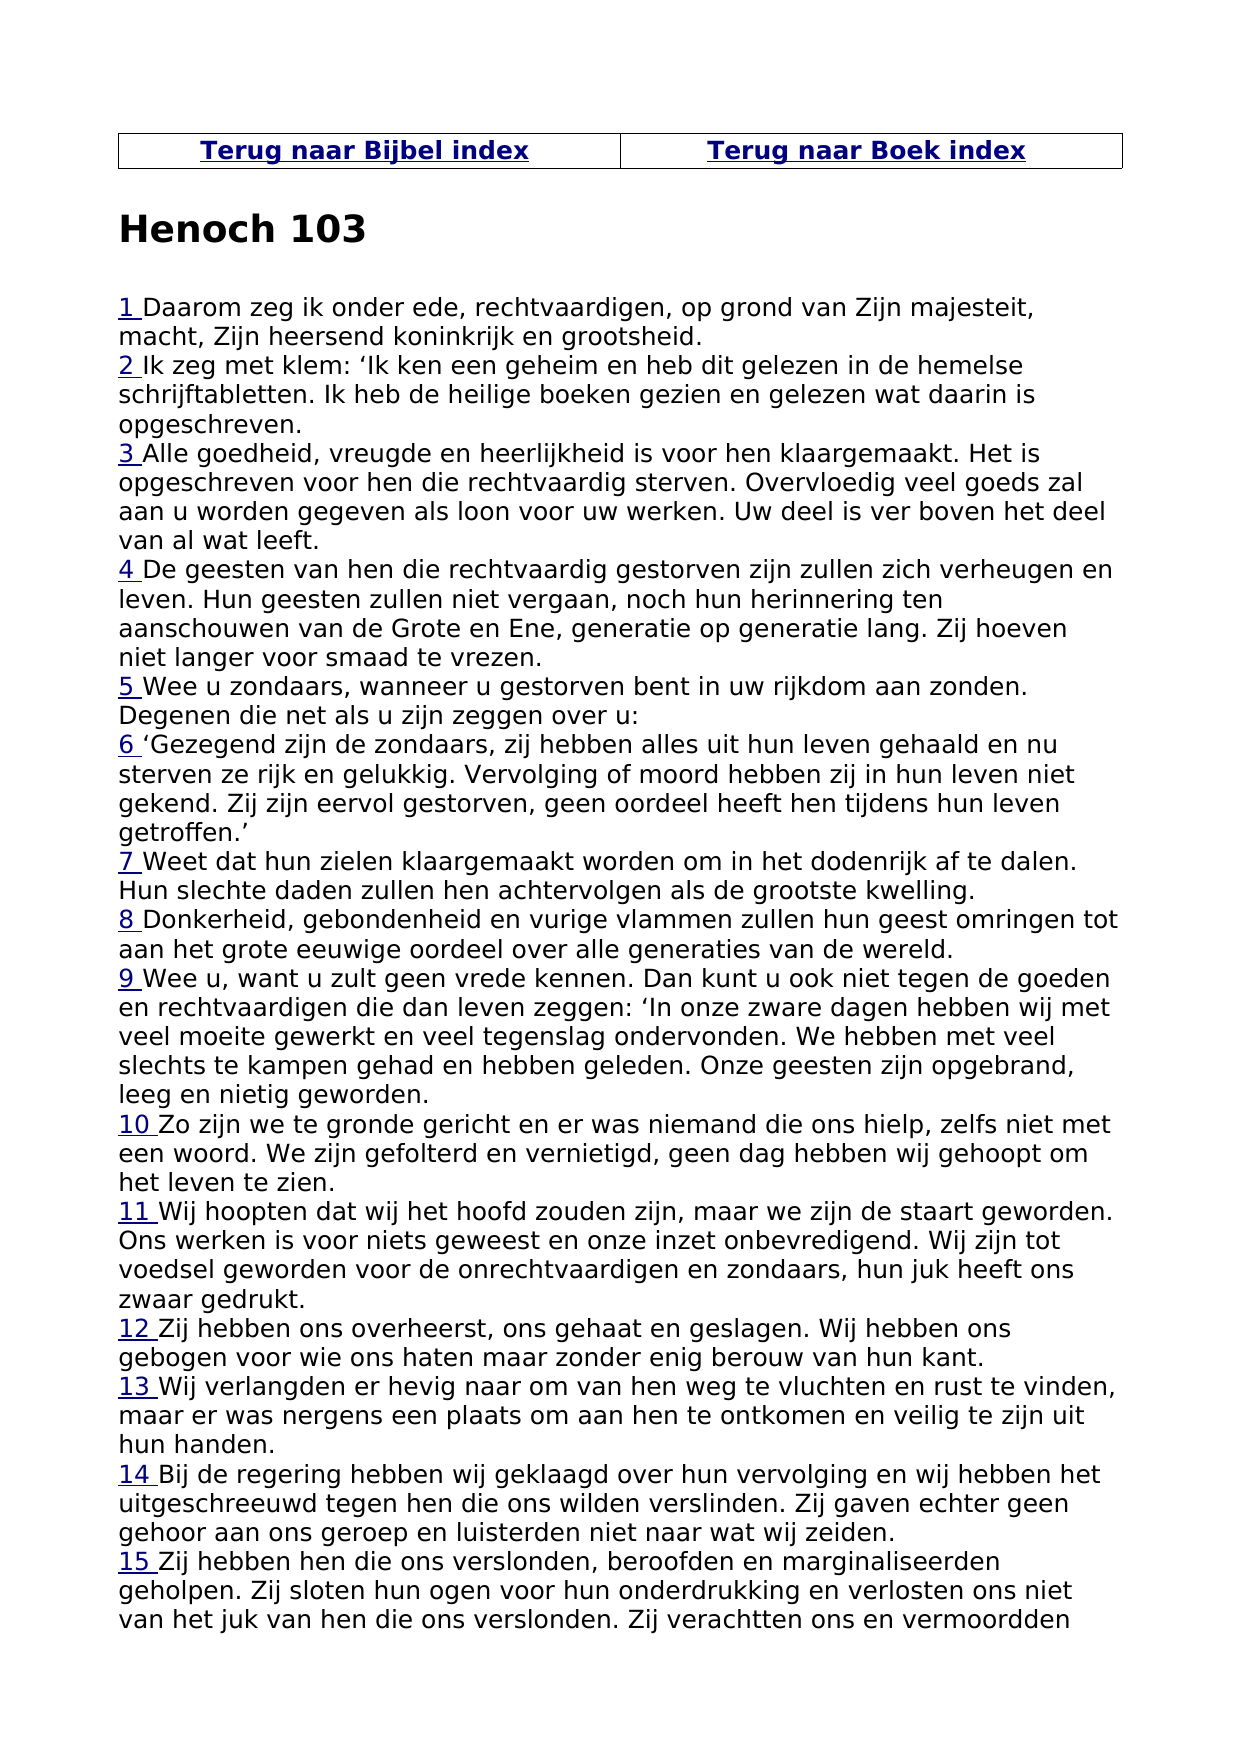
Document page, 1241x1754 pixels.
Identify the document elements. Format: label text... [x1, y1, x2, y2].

text 1 Daarom zeg ik onder ede, rechtvaardigen, op grond van Zijn majesteit, macht, Zijn heersend koninkrijk en grootsheid. 2 Ik zeg met klem: ‘Ik ken een geheim en heb dit gelezen in de hemelse schrijftabletten. Ik heb de heilige boeken gezien en gelezen wat daarin is opgeschreven. 3 Alle goedheid, vreugde en heerlijkheid is voor hen klaargemaakt. Het is opgeschreven voor hen die rechtvaardig sterven. Overvloedig veel goeds zal aan u worden gegeven als loon voor uw werken. Uw deel is ver boven het deel van al wat leeft. 4 De geesten van hen die rechtvaardig gestorven zijn zullen zich verheugen en leven. Hun geesten zullen niet vergaan, noch hun herinnering ten aanschouwen van de Grote en Ene, generatie op generatie lang. Zij hoeven niet langer voor smaad te vrezen. 5 Wee u zondaars, wanneer u gestorven bent in uw rijkdom aan zonden. Degenen die net als u zijn zeggen over u: 6 ‘Gezegend zijn de zondaars, zij hebben alles uit hun leven gehaald en nu sterven ze rijk en gelukkig. Vervolging of moord hebben zij in hun leven niet gekend. Zij zijn eervol gestorven, geen oordeel heeft hen tijdens hun leven getroffen.’ 7 Weet dat hun zielen klaargemaakt worden om in het dodenrijk af te dalen. Hun slechte daden zullen hen achtervolgen als de grootste kwelling. 8 Donkerheid, gebondenheid en vurige vlammen zullen hun geest omringen tot aan het grote eeuwige oordeel over alle generaties van de wereld. 9 Wee u, want u zult geen vrede kennen. Dan kunt u ook niet tegen de goeden en rechtvaardigen die dan leven zeggen: ‘In onze zware dagen hebben wij met veel moeite gewerkt en veel tegenslag ondervonden. We hebben met veel slechts te kampen gehad en hebben geleden. Onze geesten zijn opgebrand, leeg en nietig geworden. 10 Zo zijn we te gronde gericht en er was niemand die ons hielp, zelfs niet met een woord. We zijn gefolterd en vernietigd, geen dag hebben wij gehoopt om het leven te zien. 11 Wij hoopten dat wij het hoofd zouden zijn, maar we zijn de staart geworden. Ons werken is voor niets geweest en onze inzet onbevredigend. Wij zijn tot voedsel geworden voor de onrechtvaardigen en zondaars, hun juk heeft ons zwaar gedrukt. 12 Zij hebben ons overheerst, ons gehaat en geslagen. Wij hebben ons gebogen voor wie ons haten maar zonder enig berouw van hun kant. 13 Wij verlangden er hevig naar om van hen weg te vluchten en rust te vinden, maar er was nergens een plaats om aan hen te ontkomen en veilig te zijn uit hun handen. 14 Bij de regering hebben wij geklaagd over hun vervolging en wij hebben het uitgeschreeuwd tegen hen die ons wilden verslinden. Zij gaven echter geen gehoor aan ons geroep en luisterden niet naar wat wij zeiden. 15 Zij hebben hen die ons verslonden, beroofden en marginaliseerden geholpen. Zij sloten hun ogen voor hun onderdrukking en verlosten ons niet van het juk van hen die ons verslonden. Zij verachtten ons en vermoordden [118, 264, 1122, 1635]
table_header Terug naar Bijbel index [119, 134, 620, 168]
subtitle Henoch 103 [118, 208, 1122, 252]
table_header Terug naar Boek index [621, 134, 1122, 168]
